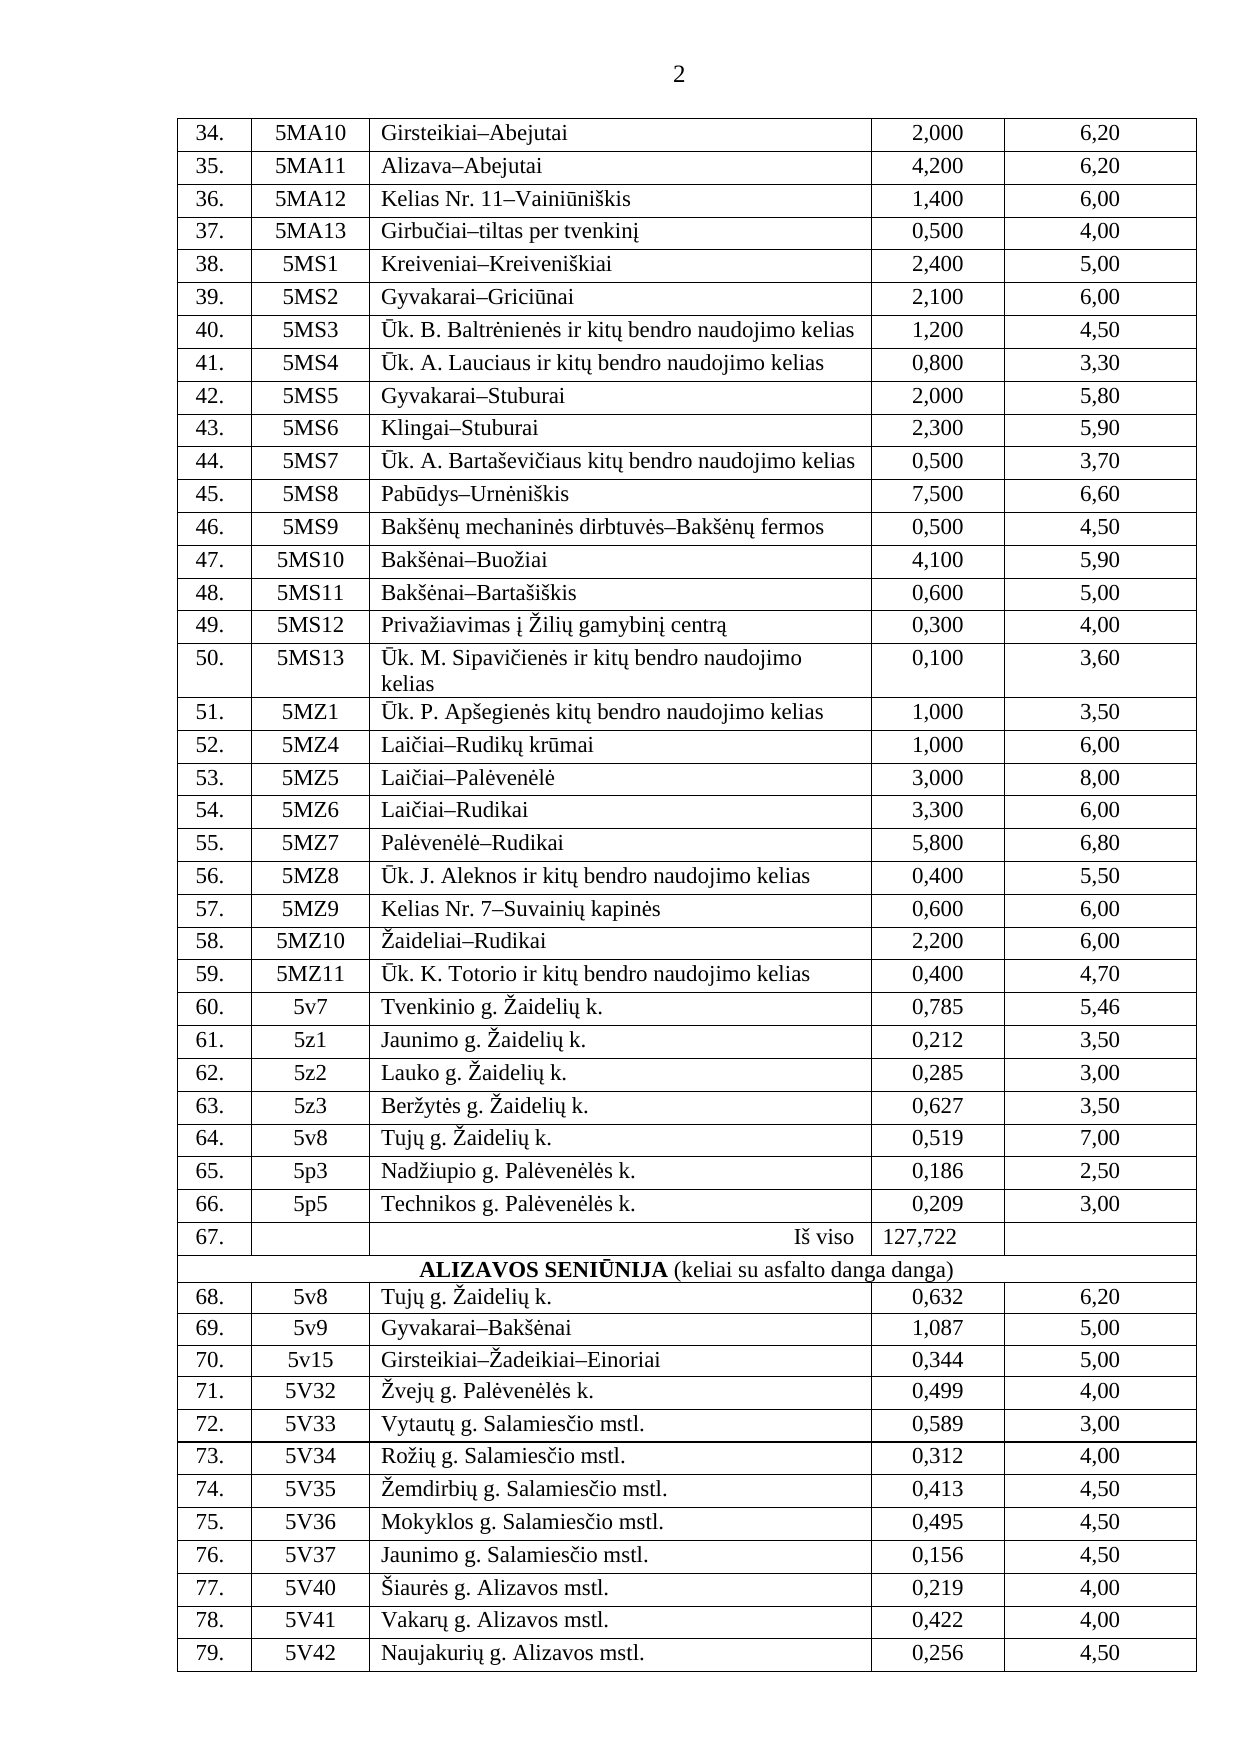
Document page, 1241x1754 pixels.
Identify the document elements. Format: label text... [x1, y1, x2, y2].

table_cell 4,100 [872, 546, 1004, 577]
table_cell 5V33 [252, 1410, 369, 1441]
table_cell 78. [178, 1607, 251, 1638]
table_cell 58. [178, 928, 251, 959]
table_cell 3,00 [1005, 1410, 1196, 1441]
table_cell 72. [178, 1410, 251, 1441]
table_cell 5MS12 [252, 611, 369, 643]
table_cell 38. [178, 250, 251, 282]
table_cell 52. [178, 731, 251, 762]
table_cell 3,30 [1005, 349, 1196, 381]
table_cell 5MZ9 [252, 895, 369, 927]
table_cell ALIZAVOS SENIŪNIJA (keliai su asfalto danga danga) [178, 1256, 1196, 1282]
table_cell 45. [178, 480, 251, 512]
table_cell 0,300 [872, 611, 1004, 643]
table_cell Šiaurės g. Alizavos mstl. [370, 1574, 871, 1606]
table_cell 6,00 [1005, 895, 1196, 927]
table_cell 42. [178, 382, 251, 413]
table_cell 5,90 [1005, 415, 1196, 446]
table_cell Ūk. K. Totorio ir kitų bendro naudojimo kelias [370, 960, 871, 992]
table_cell 4,50 [1005, 1541, 1196, 1573]
table_cell Rožių g. Salamiesčio mstl. [370, 1443, 871, 1474]
table_cell Girsteikiai–Žadeikiai–Einoriai [370, 1346, 871, 1376]
table_cell 5V41 [252, 1607, 369, 1638]
table_cell 6,00 [1005, 185, 1196, 217]
table_cell 5,50 [1005, 862, 1196, 894]
table_cell 5v8 [252, 1125, 369, 1156]
table_cell 3,50 [1005, 1026, 1196, 1058]
table_cell Technikos g. Palėvenėlės k. [370, 1190, 871, 1222]
table_cell Kreiveniai–Kreiveniškiai [370, 250, 871, 282]
table_cell 1,400 [872, 185, 1004, 217]
table_cell 4,50 [1005, 316, 1196, 348]
table_cell 0,413 [872, 1475, 1004, 1507]
table_cell 5MS11 [252, 579, 369, 610]
table_cell 73. [178, 1443, 251, 1474]
table_cell 0,600 [872, 895, 1004, 927]
table_cell Jaunimo g. Salamiesčio mstl. [370, 1541, 871, 1573]
table_cell Jaunimo g. Žaidelių k. [370, 1026, 871, 1058]
table_cell 5V37 [252, 1541, 369, 1573]
table_cell 0,312 [872, 1443, 1004, 1474]
table_cell Laičiai–Palėvenėlė [370, 764, 871, 795]
table_cell 2,50 [1005, 1157, 1196, 1189]
table_cell 2,100 [872, 283, 1004, 315]
table_cell Girsteikiai–Abejutai [370, 119, 871, 151]
table_cell 0,100 [872, 644, 1004, 697]
table_cell 63. [178, 1092, 251, 1123]
table_cell Žvejų g. Palėvenėlės k. [370, 1377, 871, 1409]
table_cell 6,00 [1005, 796, 1196, 828]
table_cell 5p5 [252, 1190, 369, 1222]
table_cell 3,000 [872, 764, 1004, 795]
table_cell 62. [178, 1059, 251, 1091]
table_cell Pabūdys–Urnėniškis [370, 480, 871, 512]
table_cell 2,000 [872, 119, 1004, 151]
table_cell 0,256 [872, 1639, 1004, 1671]
table_cell 0,186 [872, 1157, 1004, 1189]
table_cell 0,344 [872, 1346, 1004, 1376]
table_cell 4,00 [1005, 1443, 1196, 1474]
table_cell 4,70 [1005, 960, 1196, 992]
table_cell 3,300 [872, 796, 1004, 828]
table_cell 5MS5 [252, 382, 369, 413]
table_cell 68. [178, 1283, 251, 1313]
table_cell 34. [178, 119, 251, 151]
table_cell 66. [178, 1190, 251, 1222]
table_cell 60. [178, 993, 251, 1025]
table_cell Tvenkinio g. Žaidelių k. [370, 993, 871, 1025]
table_cell 69. [178, 1314, 251, 1344]
table_cell Ūk. A. Bartaševičiaus kitų bendro naudojimo kelias [370, 447, 871, 479]
table_cell 5V40 [252, 1574, 369, 1606]
table_cell 51. [178, 698, 251, 730]
table_cell 0,156 [872, 1541, 1004, 1573]
table_cell 5MS1 [252, 250, 369, 282]
table_cell 5MA11 [252, 152, 369, 184]
table_cell 4,00 [1005, 1574, 1196, 1606]
table_cell Lauko g. Žaidelių k. [370, 1059, 871, 1091]
table_cell 0,499 [872, 1377, 1004, 1409]
table_cell 4,200 [872, 152, 1004, 184]
table_cell 5MS4 [252, 349, 369, 381]
table_cell 5V34 [252, 1443, 369, 1474]
table_cell 64. [178, 1125, 251, 1156]
table_cell 2,400 [872, 250, 1004, 282]
table_cell 5,80 [1005, 382, 1196, 413]
table_cell 4,00 [1005, 611, 1196, 643]
table_cell 5p3 [252, 1157, 369, 1189]
table_cell 57. [178, 895, 251, 927]
table_cell 3,50 [1005, 698, 1196, 730]
table_cell 67. [178, 1223, 251, 1255]
table_cell 5MS9 [252, 513, 369, 545]
table_cell 3,70 [1005, 447, 1196, 479]
table_cell 5MS13 [252, 644, 369, 697]
table_cell 76. [178, 1541, 251, 1573]
table_cell 79. [178, 1639, 251, 1671]
table_cell 0,600 [872, 579, 1004, 610]
table_cell 0,519 [872, 1125, 1004, 1156]
table_cell Ūk. B. Baltrėnienės ir kitų bendro naudojimo kelias [370, 316, 871, 348]
table_cell 5v7 [252, 993, 369, 1025]
table_cell Ūk. P. Apšegienės kitų bendro naudojimo kelias [370, 698, 871, 730]
table_cell 53. [178, 764, 251, 795]
table_cell 43. [178, 415, 251, 446]
table_cell 5,46 [1005, 993, 1196, 1025]
table_cell 127,722 [872, 1223, 1004, 1255]
table_cell 0,422 [872, 1607, 1004, 1638]
table_cell 5MZ7 [252, 829, 369, 861]
table_cell 6,00 [1005, 928, 1196, 959]
table_cell 75. [178, 1508, 251, 1540]
table_cell 1,000 [872, 698, 1004, 730]
table_cell 39. [178, 283, 251, 315]
table_cell 0,500 [872, 447, 1004, 479]
table_cell 5MS3 [252, 316, 369, 348]
table_cell 6,20 [1005, 119, 1196, 151]
table_cell Vytautų g. Salamiesčio mstl. [370, 1410, 871, 1441]
table_cell [1005, 1223, 1196, 1255]
table_cell Ūk. M. Sipavičienės ir kitų bendro naudojimo kelias [370, 644, 871, 697]
table_cell 5MZ11 [252, 960, 369, 992]
table_cell Žemdirbių g. Salamiesčio mstl. [370, 1475, 871, 1507]
table_cell Girbučiai–tiltas per tvenkinį [370, 218, 871, 249]
table_cell 4,50 [1005, 1508, 1196, 1540]
table_cell 5MS8 [252, 480, 369, 512]
table_cell Bakšėnų mechaninės dirbtuvės–Bakšėnų fermos [370, 513, 871, 545]
table_cell 0,400 [872, 862, 1004, 894]
table_cell 5z3 [252, 1092, 369, 1123]
table_cell 2,200 [872, 928, 1004, 959]
table_cell Laičiai–Rudikai [370, 796, 871, 828]
table_cell 61. [178, 1026, 251, 1058]
table_cell 2,300 [872, 415, 1004, 446]
table_cell 36. [178, 185, 251, 217]
table_cell 3,00 [1005, 1059, 1196, 1091]
table_cell 6,20 [1005, 1283, 1196, 1313]
table_cell Gyvakarai–Griciūnai [370, 283, 871, 315]
table_cell 5V42 [252, 1639, 369, 1671]
table_cell 4,00 [1005, 1607, 1196, 1638]
table_cell 5MZ8 [252, 862, 369, 894]
table_cell 55. [178, 829, 251, 861]
table_cell 5MS6 [252, 415, 369, 446]
table_cell 4,50 [1005, 1475, 1196, 1507]
table_cell 0,627 [872, 1092, 1004, 1123]
table_cell 0,800 [872, 349, 1004, 381]
table_cell 5V32 [252, 1377, 369, 1409]
table_cell 5v15 [252, 1346, 369, 1376]
table_cell 5z2 [252, 1059, 369, 1091]
table_cell 3,50 [1005, 1092, 1196, 1123]
table_cell 0,589 [872, 1410, 1004, 1441]
table_cell 0,400 [872, 960, 1004, 992]
table_cell 48. [178, 579, 251, 610]
table_cell 70. [178, 1346, 251, 1376]
table_cell 74. [178, 1475, 251, 1507]
table_cell Privažiavimas į Žilių gamybinį centrą [370, 611, 871, 643]
table_cell Kelias Nr. 11–Vainiūniškis [370, 185, 871, 217]
table_cell 5,00 [1005, 1314, 1196, 1344]
table_cell 5v8 [252, 1283, 369, 1313]
table_cell 35. [178, 152, 251, 184]
table_cell 5,00 [1005, 579, 1196, 610]
table_cell Palėvenėlė–Rudikai [370, 829, 871, 861]
table_cell Klingai–Stuburai [370, 415, 871, 446]
table_cell 65. [178, 1157, 251, 1189]
table_cell Alizava–Abejutai [370, 152, 871, 184]
table_cell 6,80 [1005, 829, 1196, 861]
table_cell Nadžiupio g. Palėvenėlės k. [370, 1157, 871, 1189]
table_cell 56. [178, 862, 251, 894]
table_cell 46. [178, 513, 251, 545]
table_cell 3,00 [1005, 1190, 1196, 1222]
table_cell Gyvakarai–Stuburai [370, 382, 871, 413]
table_cell 5MS2 [252, 283, 369, 315]
table_cell 2,000 [872, 382, 1004, 413]
table_cell 77. [178, 1574, 251, 1606]
table_cell 54. [178, 796, 251, 828]
table_cell 41. [178, 349, 251, 381]
table_cell 0,219 [872, 1574, 1004, 1606]
table_cell Žaideliai–Rudikai [370, 928, 871, 959]
table_cell 49. [178, 611, 251, 643]
table_cell Mokyklos g. Salamiesčio mstl. [370, 1508, 871, 1540]
table_cell 5V36 [252, 1508, 369, 1540]
table_cell Vakarų g. Alizavos mstl. [370, 1607, 871, 1638]
table_cell 3,60 [1005, 644, 1196, 697]
table_cell 1,087 [872, 1314, 1004, 1344]
table_cell 5MS10 [252, 546, 369, 577]
table_cell 50. [178, 644, 251, 697]
table_cell 4,00 [1005, 218, 1196, 249]
table_cell Iš viso [370, 1223, 871, 1255]
table_cell 44. [178, 447, 251, 479]
table_cell Tujų g. Žaidelių k. [370, 1283, 871, 1313]
table_cell 6,20 [1005, 152, 1196, 184]
table_cell 5MZ10 [252, 928, 369, 959]
table_cell 5MA12 [252, 185, 369, 217]
table_cell 7,00 [1005, 1125, 1196, 1156]
table_cell 4,50 [1005, 1639, 1196, 1671]
table_cell 5MZ6 [252, 796, 369, 828]
table_cell 5,90 [1005, 546, 1196, 577]
table_cell Ūk. J. Aleknos ir kitų bendro naudojimo kelias [370, 862, 871, 894]
table_cell [252, 1223, 369, 1255]
table_cell 40. [178, 316, 251, 348]
table_cell 0,500 [872, 513, 1004, 545]
table_cell 5,800 [872, 829, 1004, 861]
table_cell 0,285 [872, 1059, 1004, 1091]
table_cell Beržytės g. Žaidelių k. [370, 1092, 871, 1123]
table_cell Ūk. A. Lauciaus ir kitų bendro naudojimo kelias [370, 349, 871, 381]
table_cell 1,200 [872, 316, 1004, 348]
table_cell 8,00 [1005, 764, 1196, 795]
table_cell 5,00 [1005, 250, 1196, 282]
table_cell 5MZ4 [252, 731, 369, 762]
table_cell 5MA13 [252, 218, 369, 249]
table_cell 4,00 [1005, 1377, 1196, 1409]
table_cell 37. [178, 218, 251, 249]
table_cell 0,209 [872, 1190, 1004, 1222]
table_cell 0,212 [872, 1026, 1004, 1058]
table_cell 5MZ5 [252, 764, 369, 795]
table_cell 5MS7 [252, 447, 369, 479]
table_cell 7,500 [872, 480, 1004, 512]
table_cell 5V35 [252, 1475, 369, 1507]
table_cell 0,632 [872, 1283, 1004, 1313]
table_cell 5v9 [252, 1314, 369, 1344]
table_cell Naujakurių g. Alizavos mstl. [370, 1639, 871, 1671]
table_cell 5z1 [252, 1026, 369, 1058]
table_cell 0,495 [872, 1508, 1004, 1540]
table_cell 1,000 [872, 731, 1004, 762]
table_cell Laičiai–Rudikų krūmai [370, 731, 871, 762]
table_cell Bakšėnai–Bartašiškis [370, 579, 871, 610]
table_cell 5,00 [1005, 1346, 1196, 1376]
table_cell 5MZ1 [252, 698, 369, 730]
table_cell 59. [178, 960, 251, 992]
table_cell 47. [178, 546, 251, 577]
table_cell Bakšėnai–Buožiai [370, 546, 871, 577]
table_cell 0,785 [872, 993, 1004, 1025]
table_cell 0,500 [872, 218, 1004, 249]
table_cell 6,00 [1005, 283, 1196, 315]
table_cell Gyvakarai–Bakšėnai [370, 1314, 871, 1344]
table_cell 6,60 [1005, 480, 1196, 512]
table_cell 6,00 [1005, 731, 1196, 762]
table_cell 71. [178, 1377, 251, 1409]
table_cell 4,50 [1005, 513, 1196, 545]
table_cell 5MA10 [252, 119, 369, 151]
table_cell Kelias Nr. 7–Suvainių kapinės [370, 895, 871, 927]
table_cell Tujų g. Žaidelių k. [370, 1125, 871, 1156]
